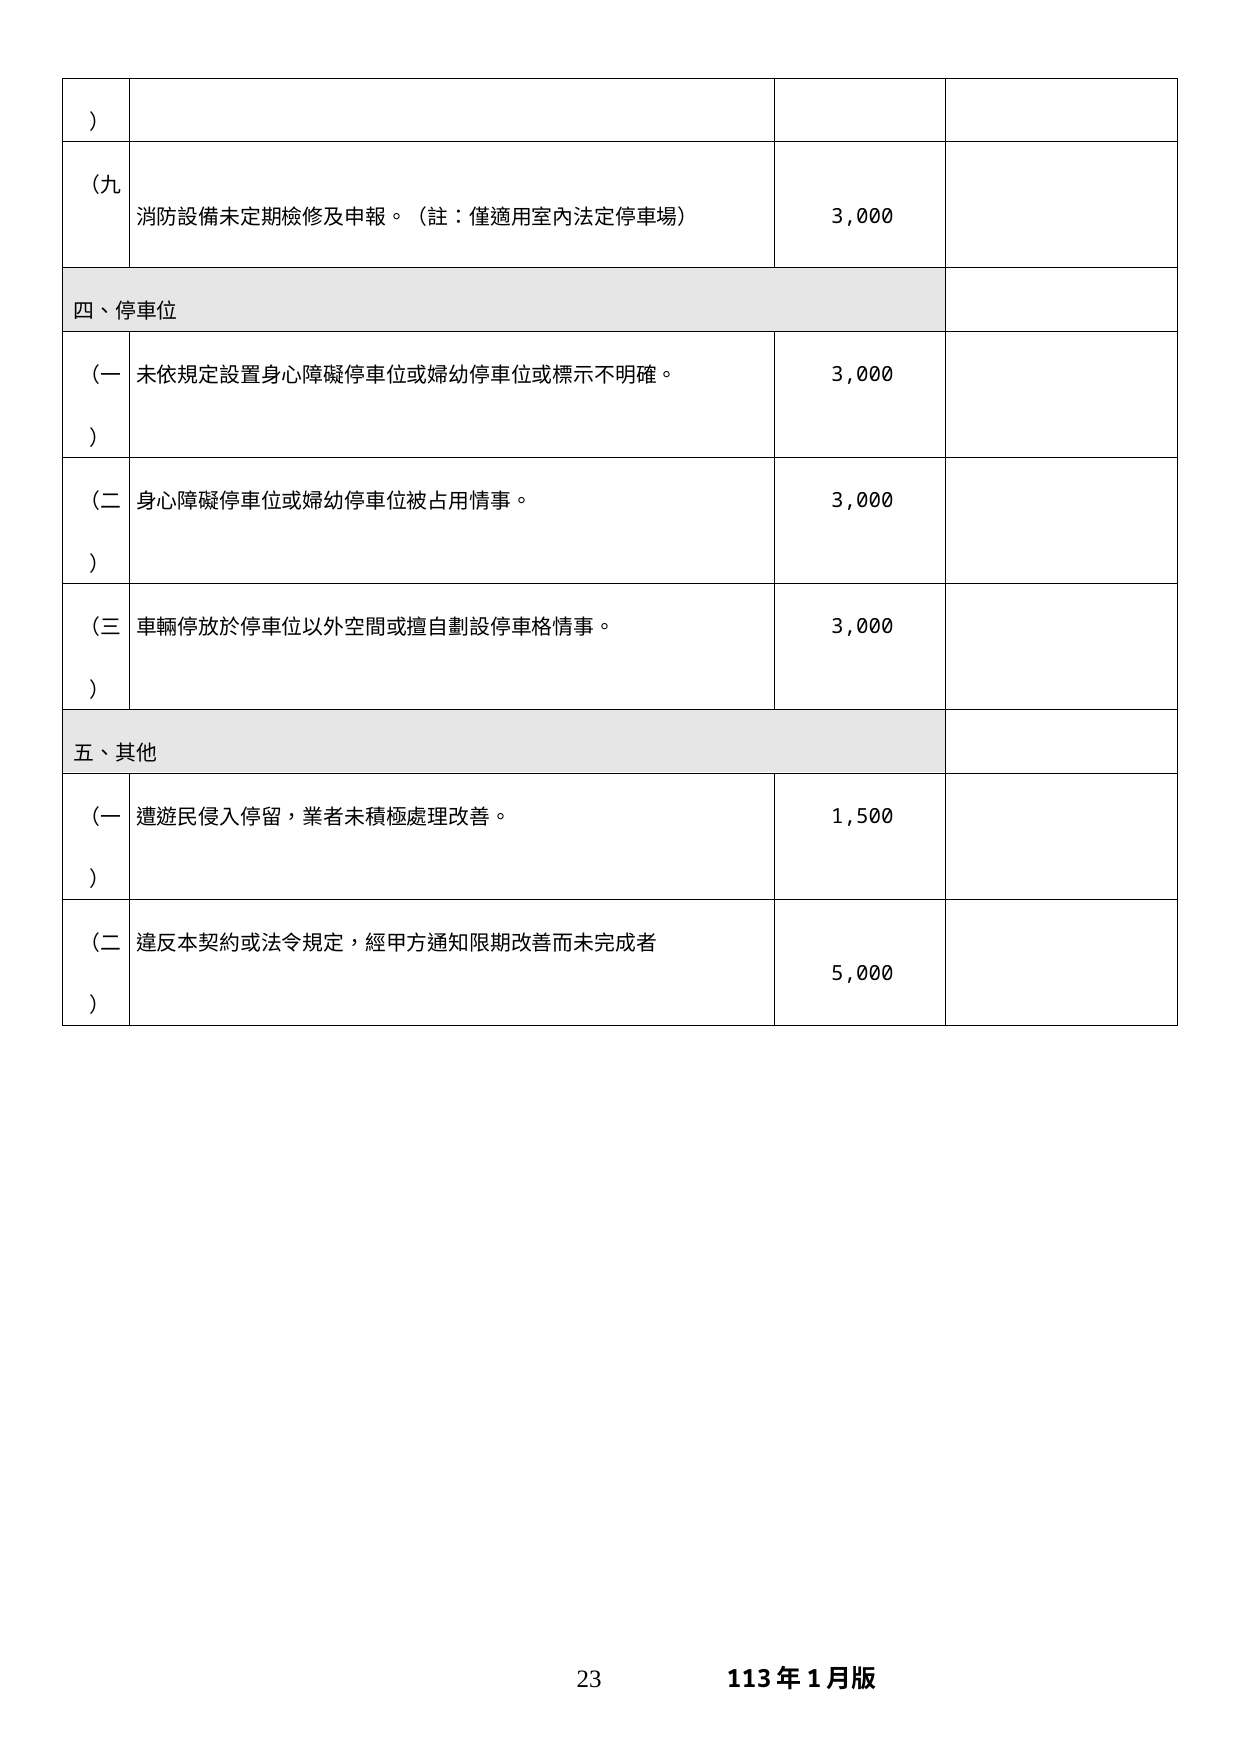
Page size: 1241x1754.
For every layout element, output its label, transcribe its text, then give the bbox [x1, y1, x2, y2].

table_cell 3,000 [775, 332, 945, 457]
table_cell [946, 774, 1177, 898]
table_cell （三） [63, 584, 129, 709]
table_cell 車輛停放於停車位以外空間或擅自劃設停車格情事。 [130, 584, 774, 709]
table_cell ） [63, 79, 129, 141]
table_cell （一） [63, 332, 129, 457]
table_cell [130, 79, 774, 141]
table_cell 五、其他 [63, 710, 945, 772]
table_cell [946, 268, 1177, 331]
table_cell [946, 900, 1177, 1024]
table_cell [946, 710, 1177, 772]
table_cell [946, 584, 1177, 709]
table_cell 消防設備未定期檢修及申報。（註：僅適用室內法定停車場） [130, 142, 774, 267]
table_cell 3,000 [775, 458, 945, 583]
table_cell 四、停車位 [63, 268, 945, 331]
table_cell [946, 79, 1177, 141]
table_cell （一） [63, 774, 129, 898]
table_cell 未依規定設置身心障礙停車位或婦幼停車位或標示不明確。 [130, 332, 774, 457]
table_cell 違反本契約或法令規定，經甲方通知限期改善而未完成者 [130, 900, 774, 1024]
table_cell [946, 458, 1177, 583]
table_cell （二） [63, 900, 129, 1024]
table_cell 1,500 [775, 774, 945, 898]
table_cell 遭遊民侵入停留，業者未積極處理改善。 [130, 774, 774, 898]
table_cell 3,000 [775, 142, 945, 267]
table_cell （二） [63, 458, 129, 583]
table_cell [775, 79, 945, 141]
table_cell 3,000 [775, 584, 945, 709]
table_cell [946, 332, 1177, 457]
table_cell 5,000 [775, 900, 945, 1024]
table_cell [946, 142, 1177, 267]
table_cell 身心障礙停車位或婦幼停車位被占用情事。 [130, 458, 774, 583]
table_cell （九） [63, 142, 129, 267]
